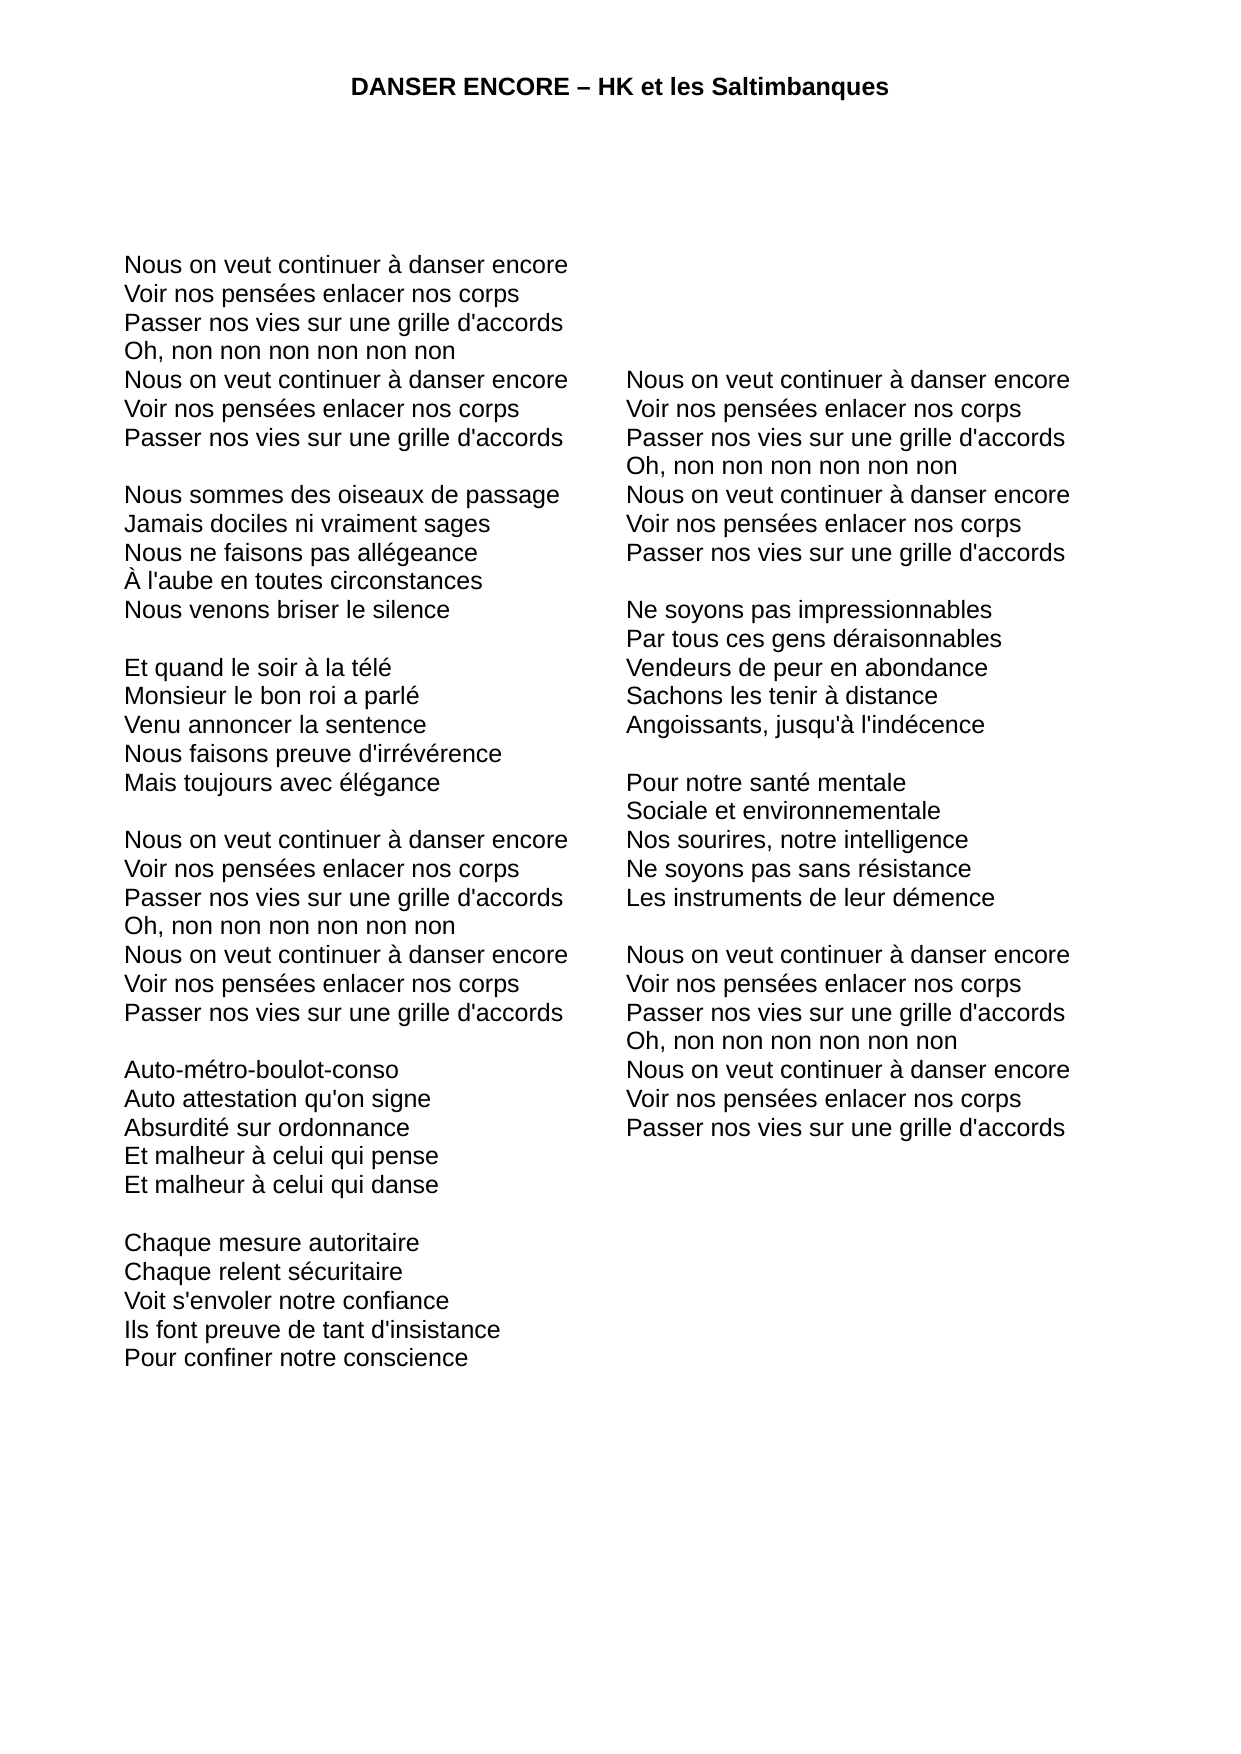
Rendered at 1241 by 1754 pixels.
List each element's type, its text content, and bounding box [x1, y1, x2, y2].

table_header Nous on veut continuer à danser encore Voir nos pensées enlacer nos corps Passer nos vies sur une grille d'accords Oh, non non non non non non Nous on veut continuer à danser encore Voir nos pensées enlacer nos corps Passer nos vies sur une grille d'accords Nous sommes des oiseaux de passage Jamais dociles ni vraiment sages Nous ne faisons pas allégeance À l'aube en toutes circonstances Nous venons briser le silence Et quand le soir à la télé Monsieur le bon roi a parlé Venu annoncer la sentence Nous faisons preuve d'irrévérence Mais toujours avec élégance Nous on veut continuer à danser encore Voir nos pensées enlacer nos corps Passer nos vies sur une grille d'accords Oh, non non non non non non Nous on veut continuer à danser encore Voir nos pensées enlacer nos corps Passer nos vies sur une grille d'accords Auto-métro-boulot-conso Auto attestation qu'on signe Absurdité sur ordonnance Et malheur à celui qui pense Et malheur à celui qui danse Chaque mesure autoritaire Chaque relent sécuritaire Voit s'envoler notre confiance Ils font preuve de tant d'insistance Pour confiner notre conscience [118, 244, 620, 1378]
text DANSER ENCORE – HK et les Saltimbanques [118, 72, 1122, 101]
table_header Nous on veut continuer à danser encore Voir nos pensées enlacer nos corps Passer nos vies sur une grille d'accords Oh, non non non non non non Nous on veut continuer à danser encore Voir nos pensées enlacer nos corps Passer nos vies sur une grille d'accords Ne soyons pas impressionnables Par tous ces gens déraisonnables Vendeurs de peur en abondance Sachons les tenir à distance Angoissants, jusqu'à l'indécence Pour notre santé mentale Sociale et environnementale Nos sourires, notre intelligence Ne soyons pas sans résistance Les instruments de leur démence Nous on veut continuer à danser encore Voir nos pensées enlacer nos corps Passer nos vies sur une grille d'accords Oh, non non non non non non Nous on veut continuer à danser encore Voir nos pensées enlacer nos corps Passer nos vies sur une grille d'accords [620, 244, 1122, 1378]
